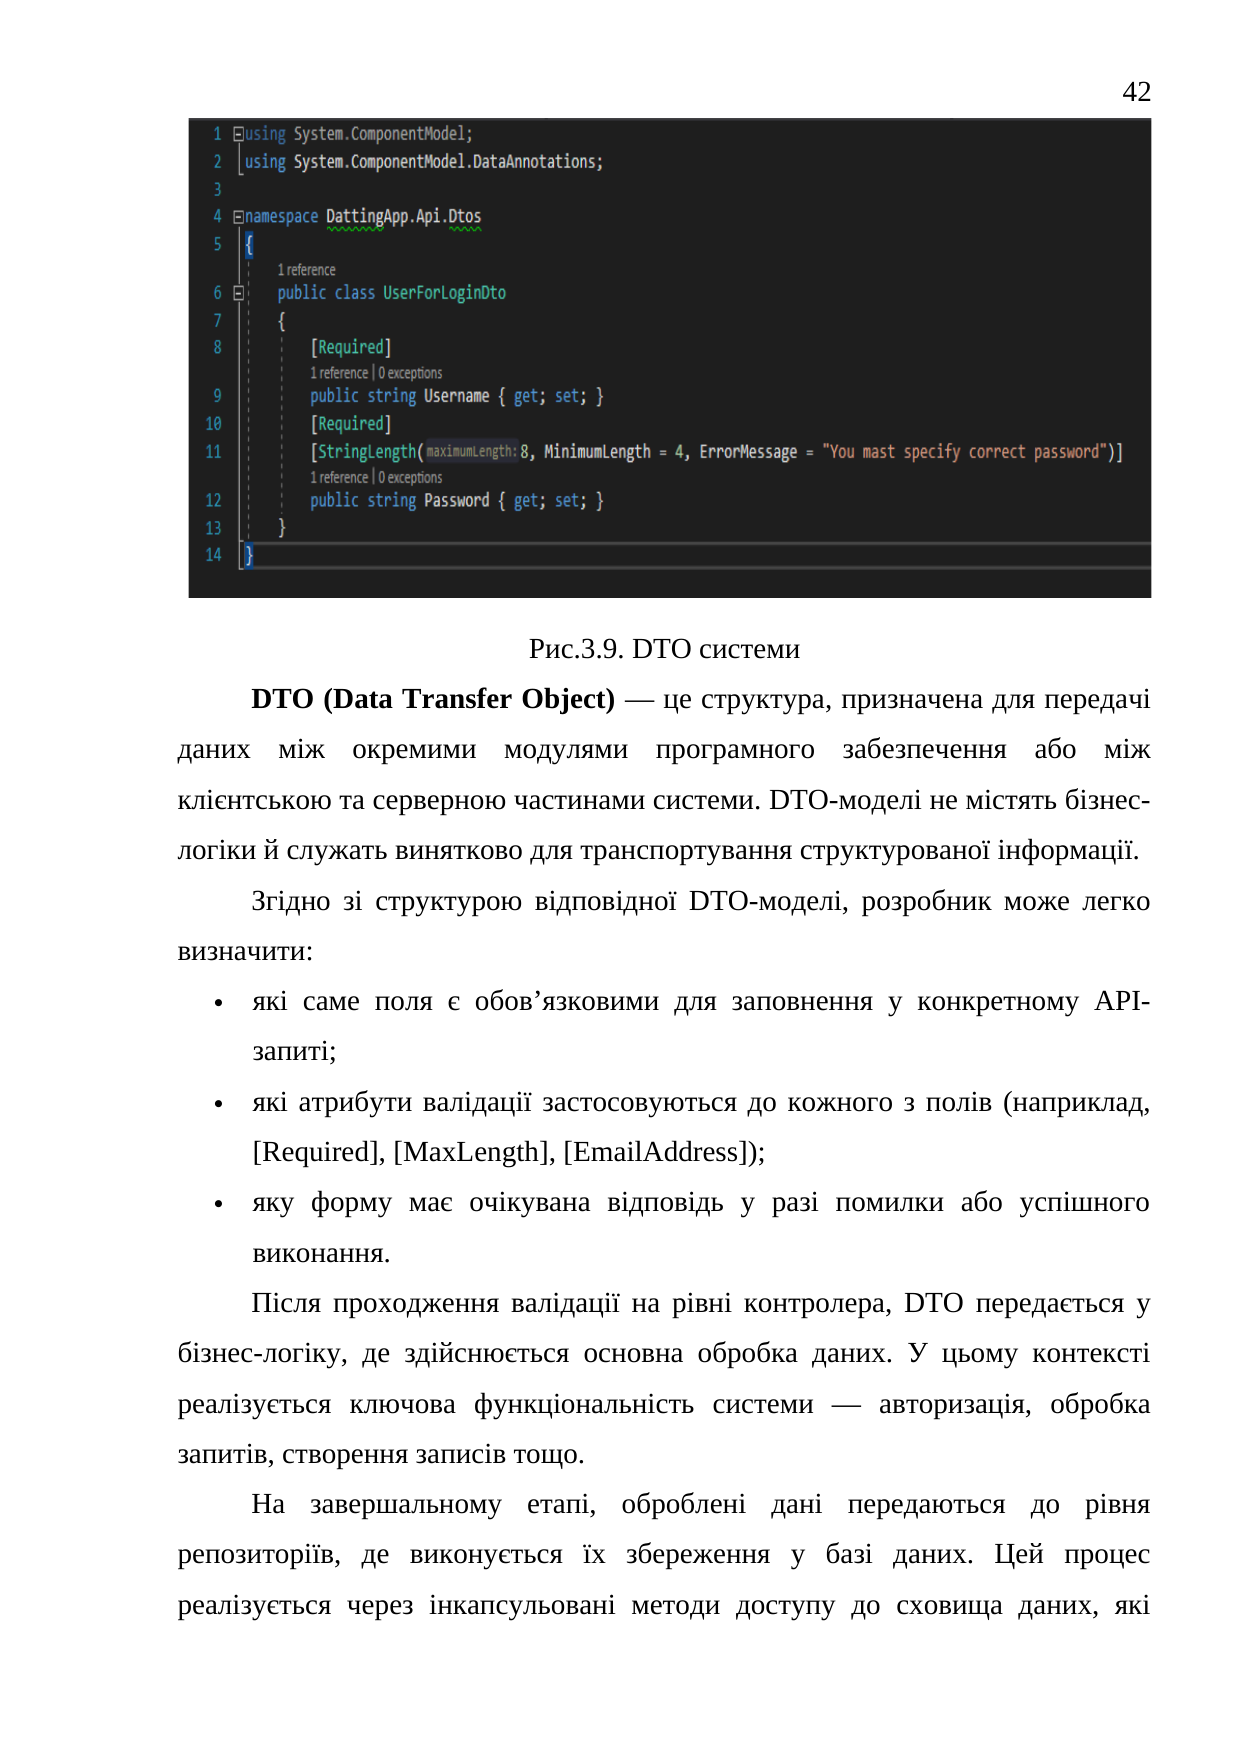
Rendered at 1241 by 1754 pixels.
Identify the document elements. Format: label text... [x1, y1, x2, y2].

list які саме поля є обов’язковими для заповнення у конкретному API-запиті; [215, 983, 1152, 1067]
text Після проходження валідації на рівні контролера, DTO передається у бізнес-логіку, де здійснюється основна обробка даних. У цьому контексті реалізується ключова функціональність системи — авторизація, обробка запитів, створення записів тощо. [177, 1285, 1152, 1469]
text DTO (Data Transfer Object) — це структура, призначена для передачі даних між окремими модулями програмного забезпечення або між клієнтською та серверною частинами системи. DTO-моделі не містять бізнес-логіки й служать винятково для транспортування структурованої інформації. [177, 681, 1152, 866]
table_cell Рис.3.9. DTO системи [177, 631, 1152, 681]
table_header [177, 118, 1152, 631]
text Згідно зі структурою відповідної DTO-моделі, розробник може легко визначити: [177, 883, 1152, 966]
list яку форму має очікувана відповідь у разі помилки або успішного виконання. [215, 1184, 1152, 1268]
list які атрибути валідації застосовуються до кожного з полів (наприклад, [Required], [MaxLength], [EmailAddress]); [215, 1084, 1152, 1168]
picture [188, 118, 1152, 598]
text На завершальному етапі, оброблені дані передаються до рівня репозиторіїв, де виконується їх збереження у базі даних. Цей процес реалізується через інкапсульовані методи доступу до сховища даних, які [177, 1486, 1152, 1621]
